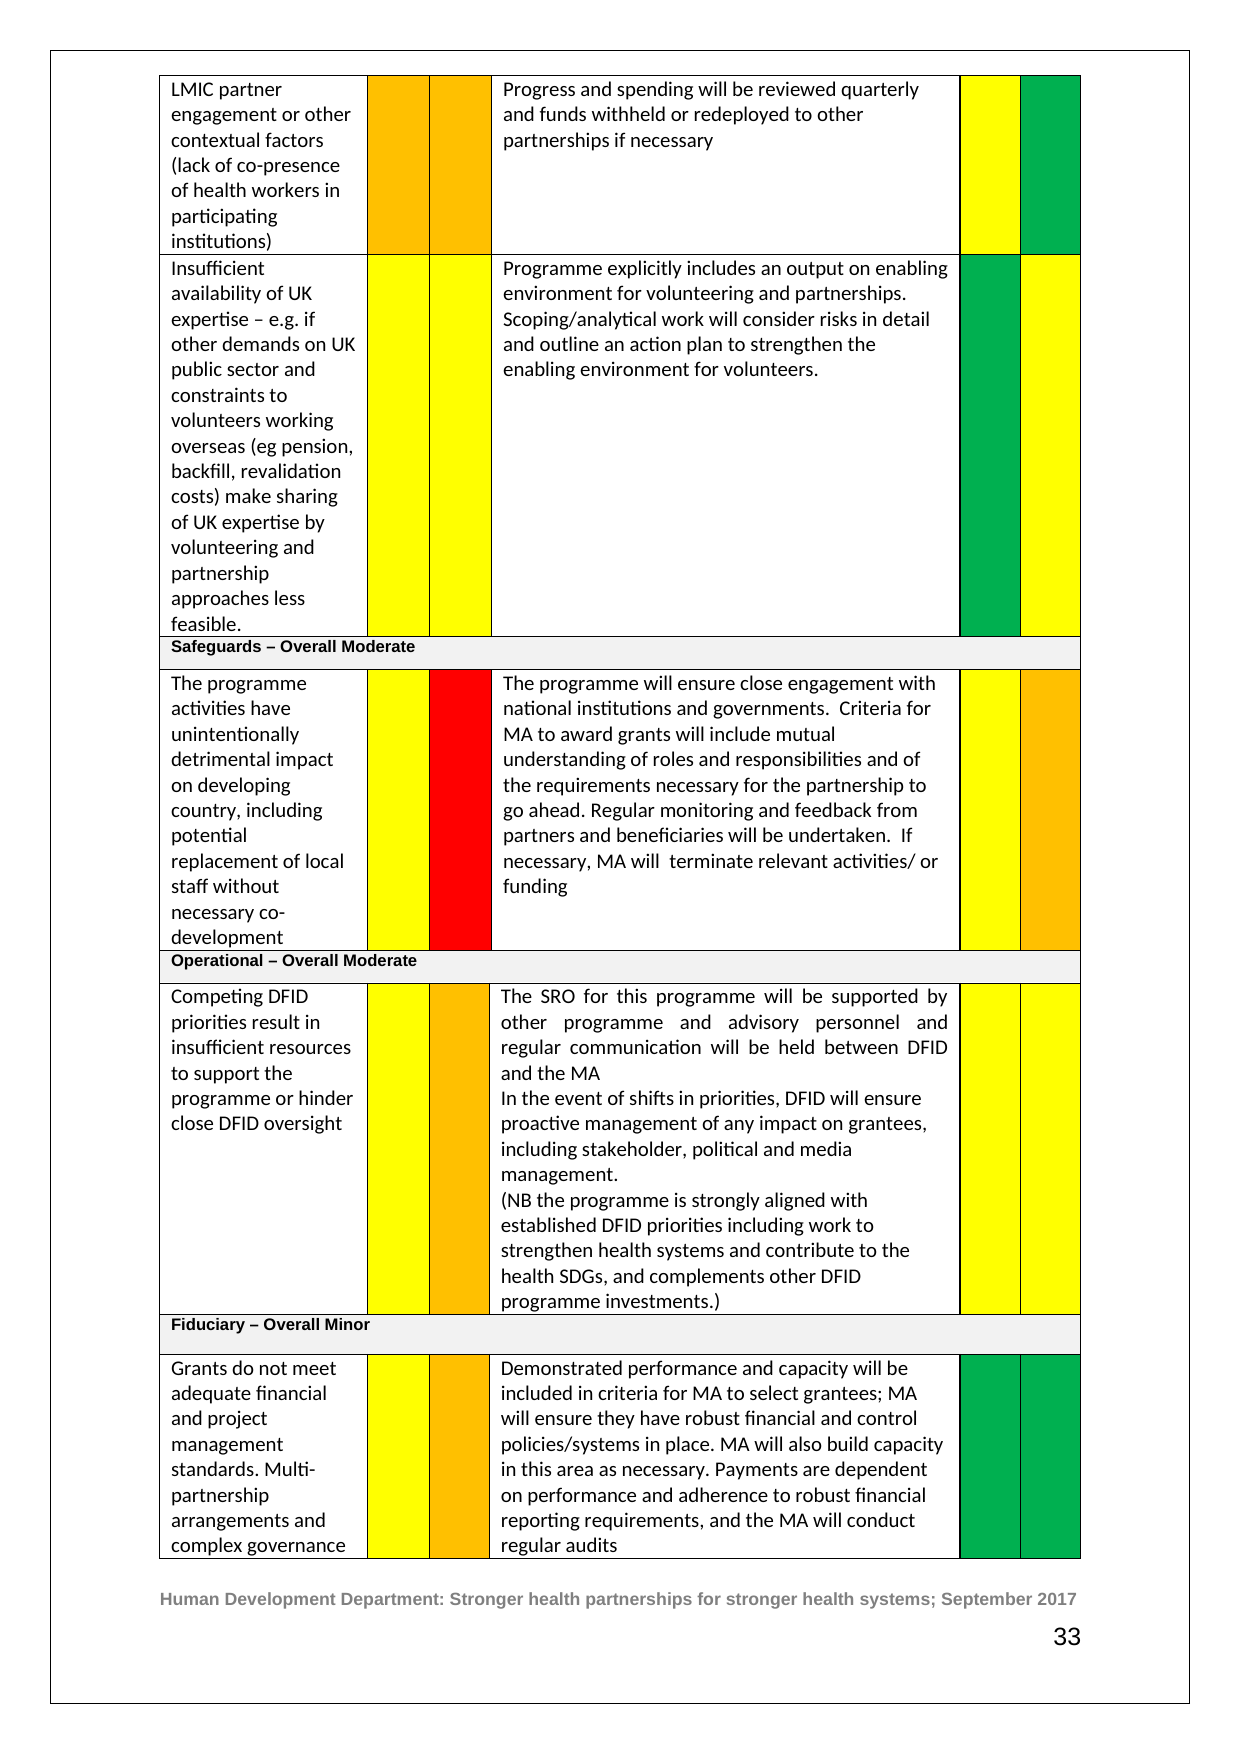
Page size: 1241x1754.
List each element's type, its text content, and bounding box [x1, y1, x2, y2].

table_cell [1021, 76, 1080, 254]
table_cell Grants do not meet adequate financial and project management standards. Multi-partnership arrangements and complex governance [160, 1355, 367, 1558]
table_cell [430, 670, 491, 950]
table_cell [368, 1355, 429, 1558]
table_cell LMIC partner engagement or other contextual factors (lack of co-presence of health workers in participating institutions) [160, 76, 367, 254]
table_cell The programme activities have unintentionally detrimental impact on developing country, including potential replacement of local staff without necessary co-development [160, 670, 367, 950]
table_cell [1021, 255, 1080, 636]
table_cell [1021, 984, 1080, 1314]
table_cell Operational – Overall Moderate [160, 951, 1080, 982]
table_cell Demonstrated performance and capacity will be included in criteria for MA to select grantees; MA will ensure they have robust financial and control policies/systems in place. MA will also build capacity in this area as necessary. Payments are dependent on performance and adherence to robust financial reporting requirements, and the MA will conduct regular audits [490, 1355, 959, 1558]
table_cell [961, 255, 1020, 636]
table_cell [368, 76, 429, 254]
table_cell Insufficient availability of UK expertise – e.g. if other demands on UK public sector and constraints to volunteers working overseas (eg pension, backfill, revalidation costs) make sharing of UK expertise by volunteering and partnership approaches less feasible. [160, 255, 367, 636]
table_cell [1021, 1355, 1080, 1558]
table_cell [368, 670, 429, 950]
table_cell [430, 255, 491, 636]
table_cell The programme will ensure close engagement with national institutions and governments. Criteria for MA to award grants will include mutual understanding of roles and responsibilities and of the requirements necessary for the partnership to go ahead. Regular monitoring and feedback from partners and beneficiaries will be undertaken. If necessary, MA will terminate relevant activities/ or funding [492, 670, 959, 950]
table_cell [368, 984, 429, 1314]
table_cell [430, 1355, 489, 1558]
table_cell The SRO for this programme will be supported by other programme and advisory personnel and regular communication will be held between DFID and the MA In the event of shifts in priorities, DFID will ensure proactive management of any impact on grantees, including stakeholder, political and media management. (NB the programme is strongly aligned with established DFID priorities including work to strengthen health systems and contribute to the health SDGs, and complements other DFID programme investments.) [490, 984, 959, 1314]
table_cell [961, 984, 1020, 1314]
table_cell Competing DFID priorities result in insufficient resources to support the programme or hinder close DFID oversight [160, 984, 367, 1314]
table_cell [961, 1355, 1020, 1558]
table_cell Safeguards – Overall Moderate [160, 637, 1080, 669]
table_cell Fiduciary – Overall Minor [160, 1315, 1080, 1354]
table_cell Programme explicitly includes an output on enabling environment for volunteering and partnerships. Scoping/analytical work will consider risks in detail and outline an action plan to strengthen the enabling environment for volunteers. [492, 255, 959, 636]
table_cell [430, 984, 489, 1314]
table_cell [430, 76, 491, 254]
table_cell [368, 255, 429, 636]
table_cell Progress and spending will be reviewed quarterly and funds withheld or redeployed to other partnerships if necessary [492, 76, 959, 254]
table_cell [961, 76, 1020, 254]
table_cell [961, 670, 1020, 950]
table_cell [1021, 670, 1080, 950]
